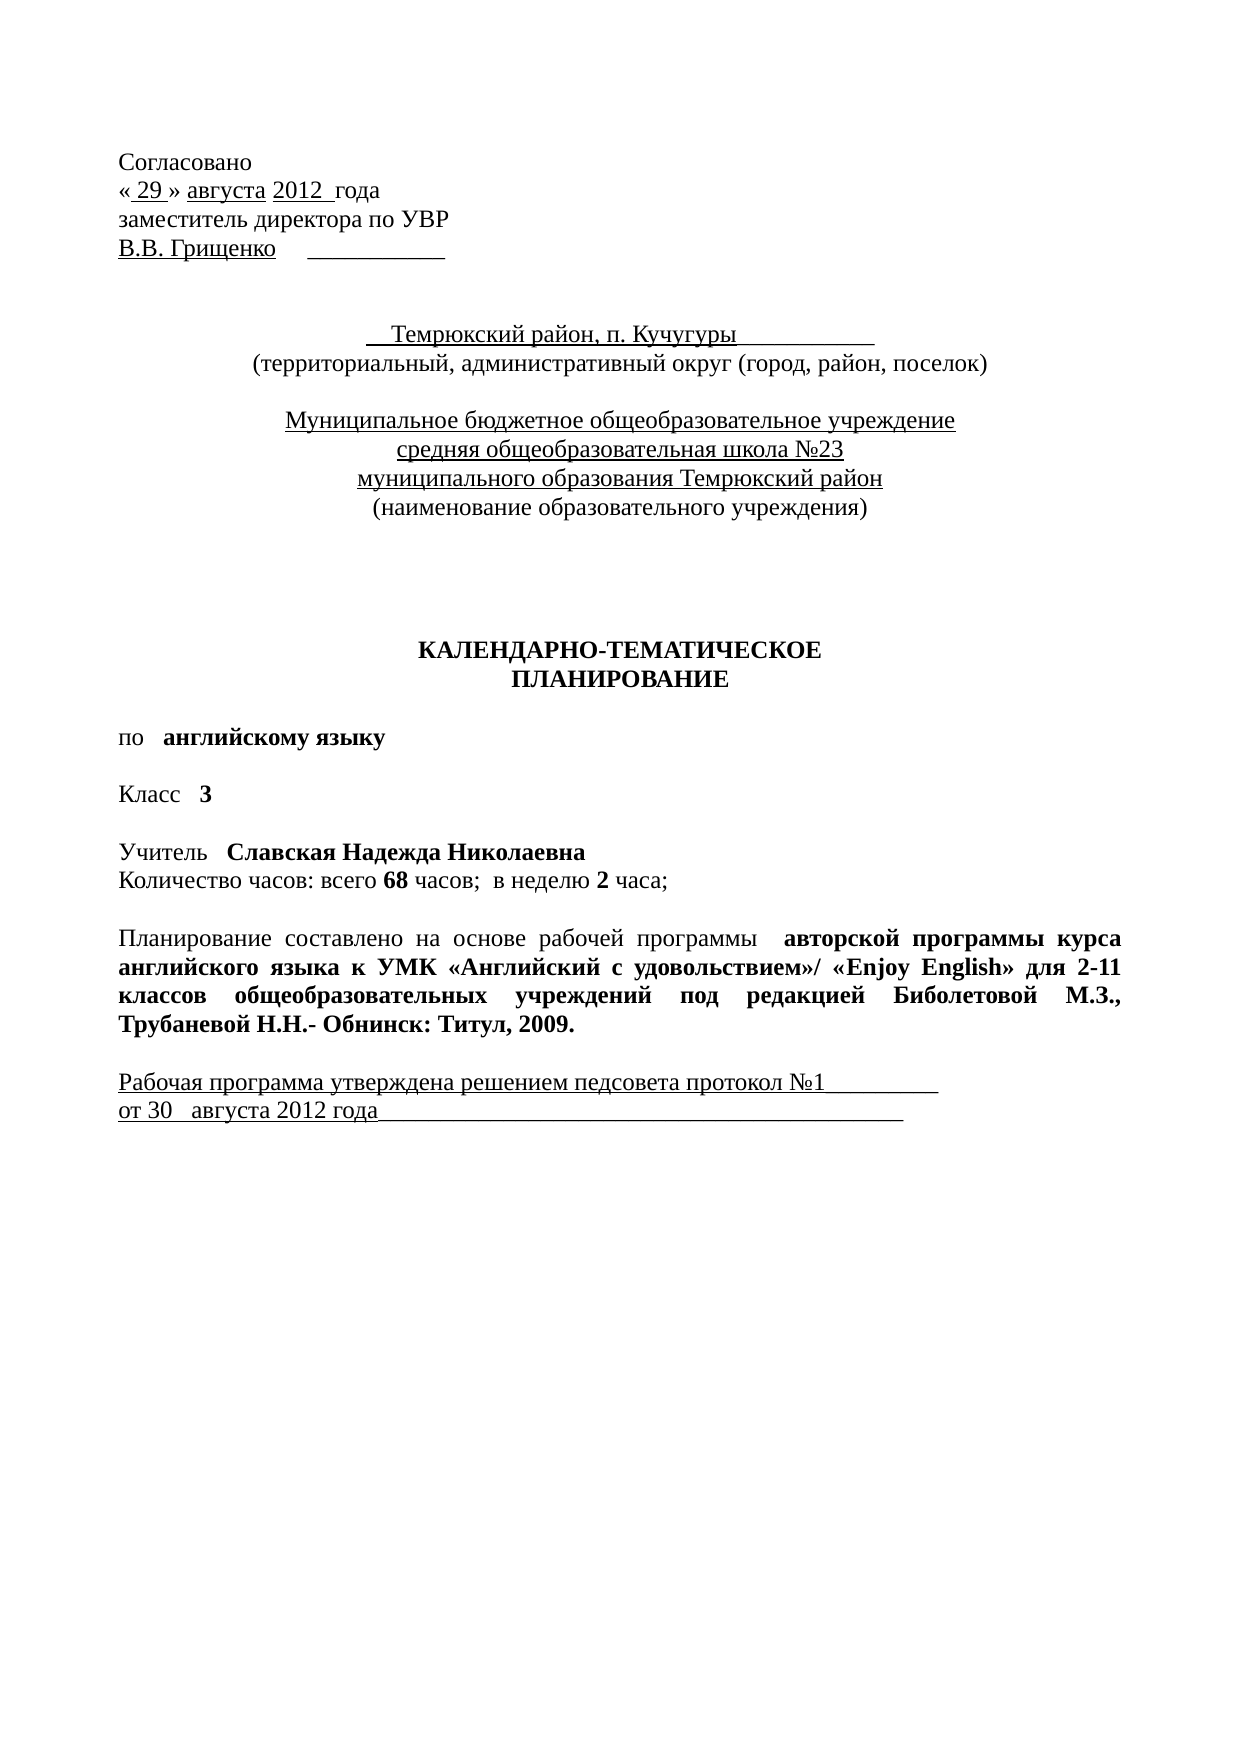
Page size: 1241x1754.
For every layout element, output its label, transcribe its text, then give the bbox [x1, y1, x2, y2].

text (наименование образовательного учреждения) [118, 492, 1122, 521]
text муниципального образования Темрюкский район [118, 463, 1122, 492]
text Темрюкский район, п. Кучугуры___________ [118, 319, 1122, 348]
text Количество часов: всего 68 часов; в неделю 2 часа; [118, 866, 1122, 894]
text от 30 августа 2012 года__________________________________________ [118, 1096, 1122, 1124]
text (территориальный, административный округ (город, район, поселок) [118, 348, 1122, 377]
text В.В. Грищенко ___________ [118, 233, 1122, 262]
text средняя общеобразовательная школа №23 [118, 434, 1122, 463]
text заместитель директора по УВР [118, 204, 1122, 233]
text « 29 » августа 2012 года [118, 176, 1122, 204]
text Рабочая программа утверждена решением педсовета протокол №1_________ [118, 1067, 1122, 1096]
text по английскому языку [118, 722, 1122, 751]
text Класс 3 [118, 779, 1122, 808]
text Согласовано [118, 147, 1122, 176]
text Планирование составлено на основе рабочей программы авторской программы курса английского языка к УМК «Английский с удовольствием»/ «Enjoy English» для 2-11 классов общеобразовательных учреждений под редакцией Биболетовой М.З., Трубаневой Н.Н.- Обнинск: Титул, 2009. [118, 923, 1122, 1038]
text Учитель Славская Надежда Николаевна [118, 837, 1122, 866]
text ПЛАНИРОВАНИЕ [118, 664, 1122, 693]
text Муниципальное бюджетное общеобразовательное учреждение [118, 406, 1122, 434]
text КАЛЕНДАРНО-ТЕМАТИЧЕСКОЕ [118, 636, 1122, 664]
